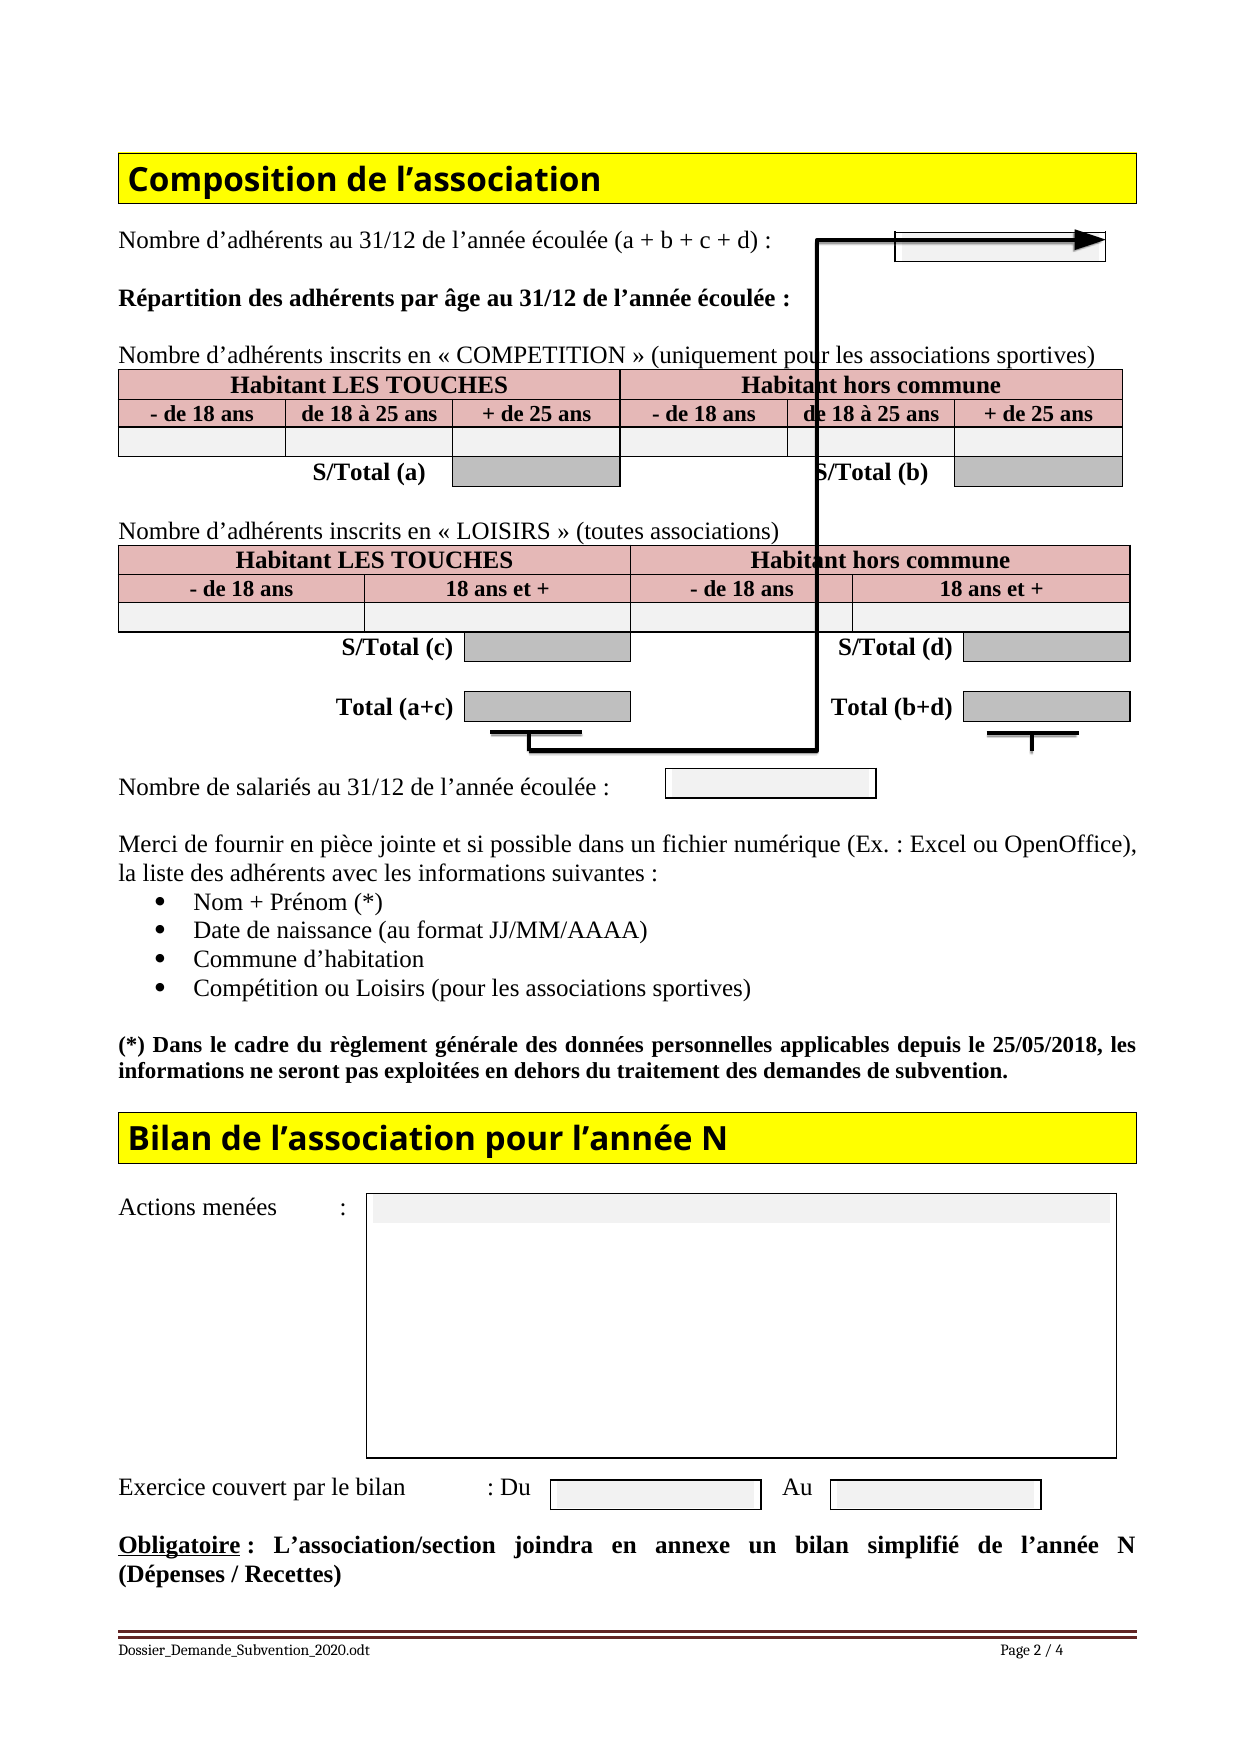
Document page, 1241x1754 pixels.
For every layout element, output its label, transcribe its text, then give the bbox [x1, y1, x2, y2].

text Nombre d’adhérents au 31/12 de l’année écoulée (a + b + c + d) : [118, 225, 1137, 254]
text Nombre d’adhérents inscrits en « LOISIRS » (toutes associations) [118, 516, 814, 544]
table_cell [621, 457, 787, 486]
table_header Habitant hors commune [631, 546, 814, 574]
table_header Total (a+c) [118, 691, 464, 721]
table_cell [955, 457, 1122, 486]
table_cell [819, 575, 852, 602]
table_header Habitant hors commune [621, 370, 814, 399]
table_header Habitant hors commune [819, 546, 1129, 574]
table_cell S/Total (c) [118, 633, 464, 661]
text Obligatoire : L’association/section joindra en annexe un bilan simplifié de l’année N (Dépenses / Recettes) [118, 1530, 1137, 1587]
table_header Habitant LES TOUCHES [119, 546, 630, 574]
table_cell - de 18 ans [621, 400, 787, 426]
text Composition de l’association [119, 154, 1136, 203]
table_cell + de 25 ans [453, 400, 619, 426]
text Nombre d’adhérents inscrits en « COMPETITION » (uniquement pour les associations sportives) [118, 340, 814, 369]
list Date de naissance (au format JJ/MM/AAAA) [156, 916, 1137, 944]
table_cell de 18 à 25 ans [286, 400, 452, 426]
list Commune d’habitation [156, 944, 1137, 973]
table_cell S/Total (b) [787, 457, 814, 486]
table_cell - de 18 ans [119, 575, 364, 602]
table_cell S/Total (a) [285, 457, 452, 486]
text [1117, 1192, 1137, 1221]
table_cell [365, 603, 630, 631]
text Nombre d’adhérents inscrits en « COMPETITION » (uniquement pour les associations sportives) [819, 340, 1137, 369]
table_cell de 18 à 25 ans [819, 400, 954, 426]
table_cell [631, 603, 814, 631]
text Nombre de salariés au 31/12 de l’année écoulée : [118, 772, 1137, 801]
text Exercice couvert par le bilan : Du Au [118, 1472, 1137, 1501]
table_cell [453, 428, 619, 456]
table_cell [631, 633, 814, 661]
table_cell [955, 428, 1122, 456]
table_header [631, 691, 814, 721]
table_header [964, 692, 1129, 721]
text Répartition des adhérents par âge au 31/12 de l’année écoulée : [118, 283, 814, 312]
table_header [465, 692, 630, 721]
table_cell [453, 457, 619, 486]
table_cell S/Total (d) [819, 633, 963, 661]
text Bilan de l’association pour l’année N [119, 1113, 1136, 1163]
text Merci de fournir en pièce jointe et si possible dans un fichier numérique (Ex. : Excel ou OpenOffice), la liste des adhérents avec les informations suivantes : [118, 829, 1137, 887]
table_cell 18 ans et + [365, 575, 630, 602]
table_cell - de 18 ans [119, 400, 285, 426]
table_cell + de 25 ans [955, 400, 1122, 426]
list Compétition ou Loisirs (pour les associations sportives) [156, 973, 1137, 1002]
table_cell de 18 à 25 ans [788, 400, 814, 426]
table_cell [819, 428, 954, 456]
table_cell [819, 603, 852, 631]
text Actions menées : [118, 1192, 1116, 1221]
table_header Total (b+d) [819, 691, 963, 721]
table_cell [788, 428, 814, 456]
text [367, 1194, 1116, 1457]
table_cell 18 ans et + [853, 575, 1129, 602]
table_cell [118, 457, 285, 486]
table_cell S/Total (b) [819, 457, 954, 486]
table_cell [286, 428, 452, 456]
text (*) Dans le cadre du règlement générale des données personnelles applicables depuis le 25/05/2018, les informations ne seront pas exploitées en dehors du traitement des demandes de subvention. [118, 1031, 1137, 1083]
table_cell [621, 428, 787, 456]
list Nom + Prénom (*) [156, 887, 1137, 916]
text [819, 283, 1137, 312]
table_header Habitant LES TOUCHES [119, 370, 619, 399]
table_cell [465, 633, 630, 661]
table_header Habitant hors commune [819, 370, 1122, 399]
text [819, 516, 1137, 544]
table_cell [119, 603, 364, 631]
table_cell [119, 428, 285, 456]
table_cell - de 18 ans [631, 575, 814, 602]
table_cell [964, 633, 1129, 661]
table_cell [853, 603, 1129, 631]
